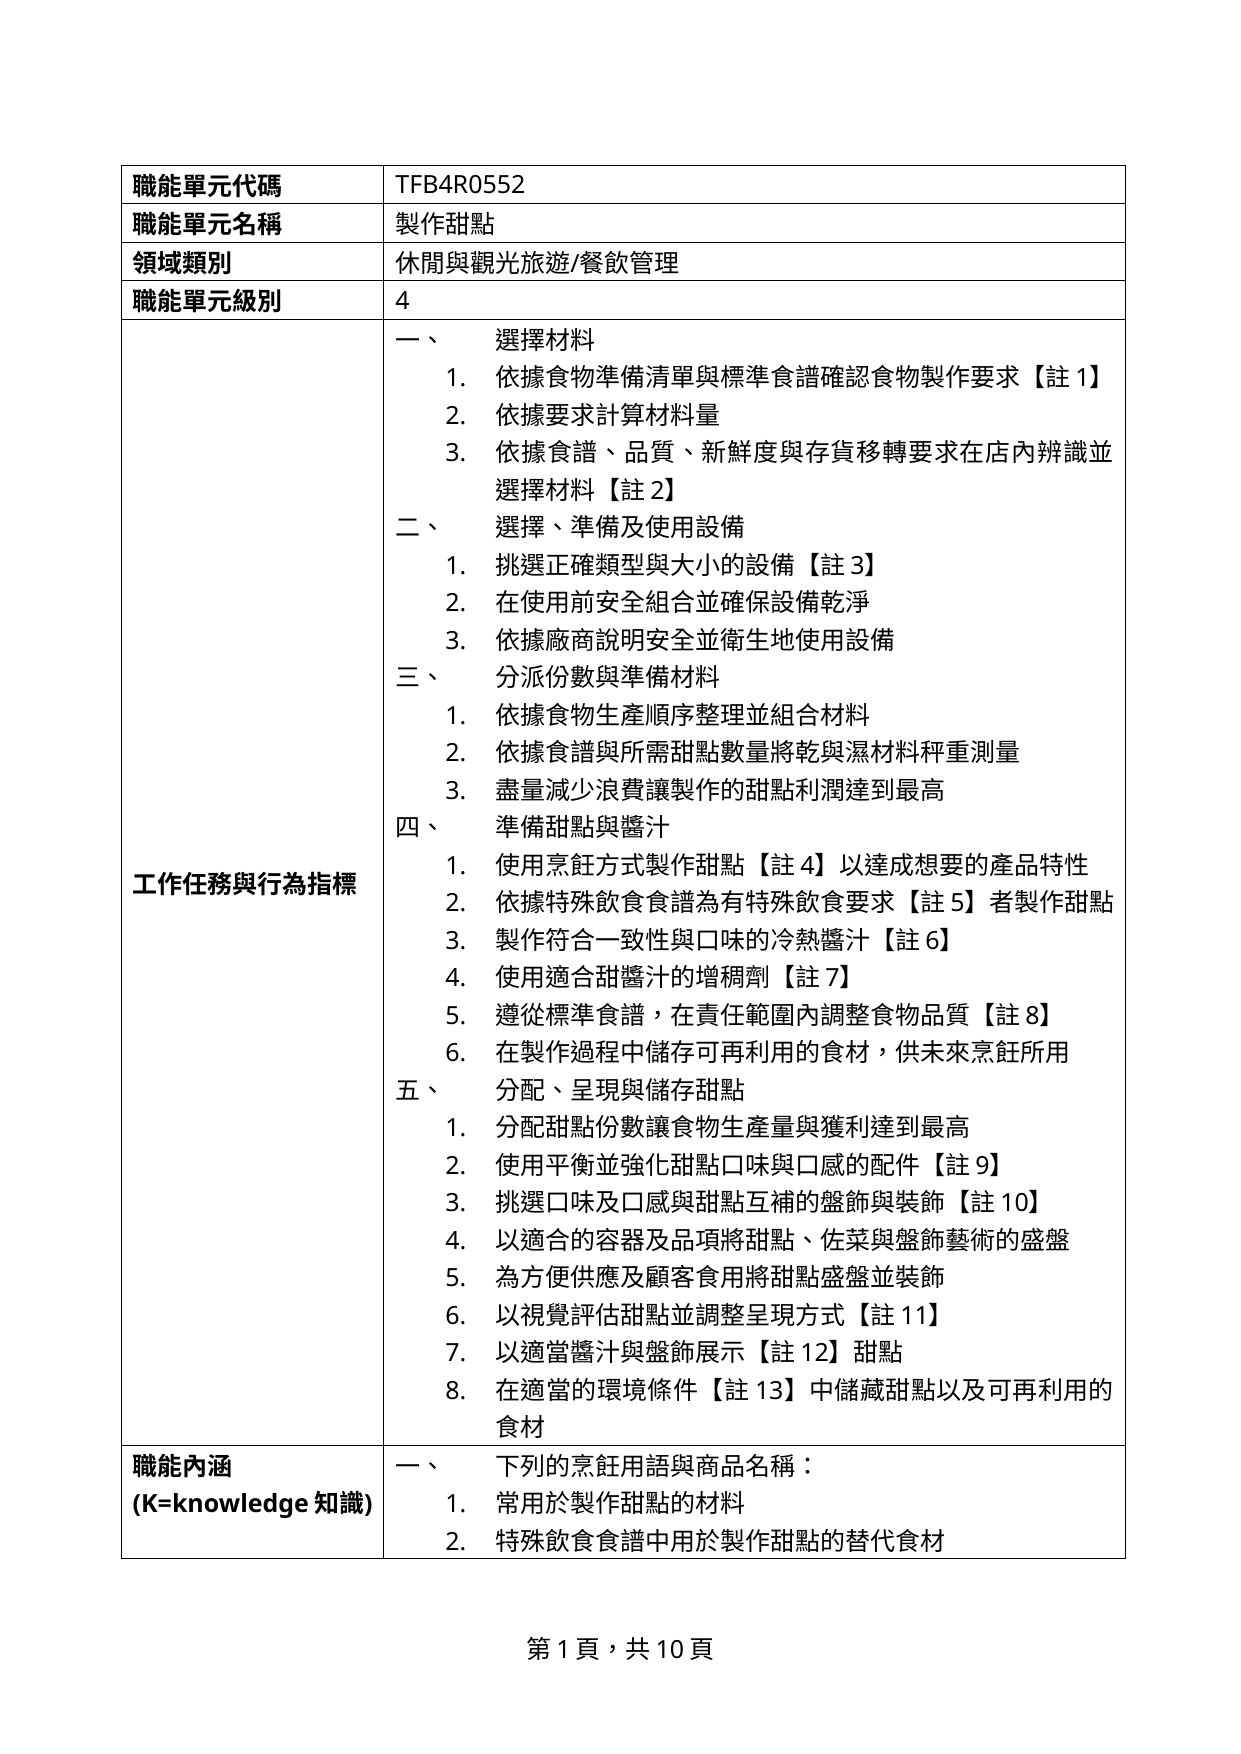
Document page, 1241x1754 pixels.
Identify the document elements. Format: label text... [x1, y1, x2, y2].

table_cell 領域類別 [122, 243, 383, 280]
table_cell 工作任務與行為指標 [122, 320, 383, 1445]
table_cell 休閒與觀光旅遊/餐飲管理 [384, 243, 1125, 280]
table_cell 職能內涵 (K=knowledge知識) [122, 1446, 383, 1558]
table_cell 選擇材料 依據食物準備清單與標準食譜確認食物製作要求【註1】 依據要求計算材料量 依據食譜、品質、新鮮度與存貨移轉要求在店內辨識並選擇材料【註2】 選擇、準備及使用設備 挑選正確類型與大小的設備【註3】 在使用前安全組合並確保設備乾淨 依據廠商說明安全並衛生地使用設備 分派份數與準備材料 依據食物生產順序整理並組合材料 依據食譜與所需甜點數量將乾與濕材料秤重測量 盡量減少浪費讓製作的甜點利潤達到最高 準備甜點與醬汁 使用烹飪方式製作甜點【註4】以達成想要的產品特性 依據特殊飲食食譜為有特殊飲食要求【註5】者製作甜點 製作符合一致性與口味的冷熱醬汁【註6】 使用適合甜醬汁的增稠劑【註7】 遵從標準食譜，在責任範圍內調整食物品質【註8】 在製作過程中儲存可再利用的食材，供未來烹飪所用 分配、呈現與儲存甜點 分配甜點份數讓食物生產量與獲利達到最高 使用平衡並強化甜點口味與口感的配件【註9】 挑選口味及口感與甜點互補的盤飾與裝飾【註10】 以適合的容器及品項將甜點、佐菜與盤飾藝術的盛盤 為方便供應及顧客食用將甜點盛盤並裝飾 以視覺評估甜點並調整呈現方式【註11】 以適當醬汁與盤飾展示【註12】甜點 在適當的環境條件【註13】中儲藏甜點以及可再利用的食材 [384, 320, 1125, 1445]
table_cell 下列的烹飪用語與商品名稱： 常用於製作甜點的材料 特殊飲食食譜中用於製作甜點的替代食材 各種傳統與當代的甜點 特殊飲食食譜中的烹飪用語及意義： 糖尿病 無麩質 低脂 無糖 全素 下列意義： 食物過敏 食物不耐症 未能注意特殊需求的重要健康與法律後果 各種傳統與當代甜點的產品特性： 外觀 顏色 濃度 含水量 形狀 大小 結構 口味 口感 傳統與當代甜點的營養價值 各種甜點的歷史與文化衍生 存貨日期代碼與移轉標籤內容 甜點存貨材料的新鮮度與品質指標 製作甜點的備料要求 甜點烹飪方法： 乾式材料加入油脂與液體 烘焙 冷卻 燄燒 冷凍 水波煮 濃縮 選擇並準備適當的甜點模 蒸煮 燉煮 攪拌與打發以達到所需的濃度及口感 依據想要的成品特性使用所需麵糊量 秤重或測量並過篩乾式材料 快速攪拌、桿整、擠花與塗抹 甜點的適當烹煮溫度與時間 盤飾、裝飾、盛盤及呈現迷人甜點的技巧 用於製作甜點的設備： 必要特徵與功能 安全操作作法 儲存甜點與可再利用的食材： 正確的環境條件以確保食物安全 使用適當的方法來優化保存期限 [384, 1446, 1125, 1558]
table_cell 4 [384, 281, 1125, 319]
table_cell 製作甜點 [384, 204, 1125, 242]
table_header 職能單元代碼 [122, 166, 383, 203]
table_cell 職能單元級別 [122, 281, 383, 319]
table_header TFB4R0552 [384, 166, 1125, 203]
table_cell 職能單元名稱 [122, 204, 383, 242]
